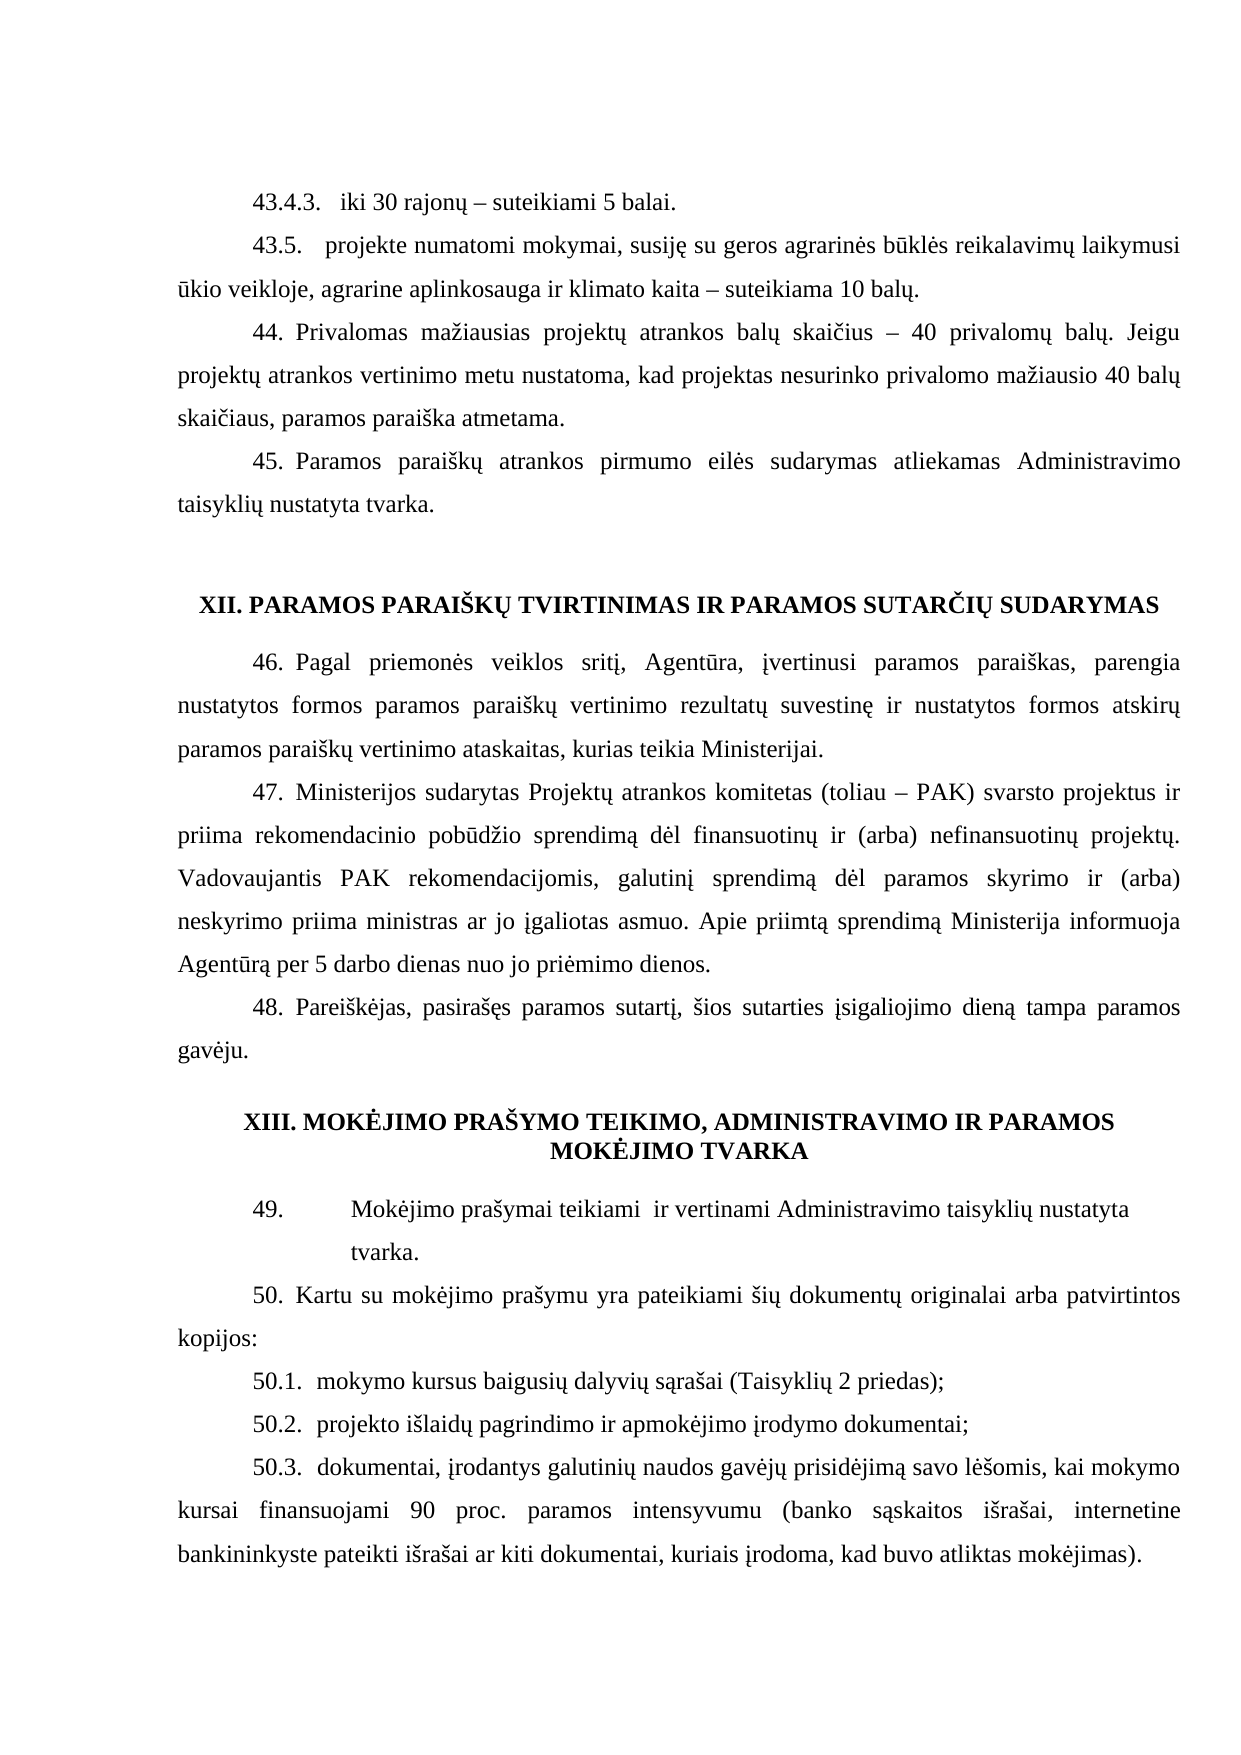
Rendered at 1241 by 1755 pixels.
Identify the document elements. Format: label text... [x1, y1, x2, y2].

text 50. Kartu su mokėjimo prašymu yra pateikiami šių dokumentų originalai arba patvirtintos kopijos: [177, 1280, 1181, 1352]
text 46. Pagal priemonės veiklos sritį, Agentūra, įvertinusi paramos paraiškas, parengia nustatytos formos paramos paraiškų vertinimo rezultatų suvestinę ir nustatytos formos atskirų paramos paraiškų vertinimo ataskaitas, kurias teikia Ministerijai. [177, 647, 1181, 762]
text 43.5. projekte numatomi mokymai, susiję su geros agrarinės būklės reikalavimų laikymusi ūkio veikloje, agrarine aplinkosauga ir klimato kaita – suteikiama 10 balų. [177, 231, 1181, 302]
text 43.4.3. iki 30 rajonų – suteikiami 5 balai. [177, 187, 1181, 216]
text 50.1. mokymo kursus baigusių dalyvių sąrašai (Taisyklių 2 priedas); [252, 1366, 1181, 1395]
text 45. Paramos paraiškų atrankos pirmumo eilės sudarymas atliekamas Administravimo taisyklių nustatyta tvarka. [177, 446, 1181, 518]
text 49. Mokėjimo prašymai teikiami ir vertinami Administravimo taisyklių nustatyta tvarka. [252, 1194, 1181, 1266]
text 48. Pareiškėjas, pasirašęs paramos sutartį, šios sutarties įsigaliojimo dieną tampa paramos gavėju. [177, 992, 1181, 1064]
text 50.2. projekto išlaidų pagrindimo ir apmokėjimo įrodymo dokumentai; [177, 1409, 1181, 1438]
text XIII. MOKĖJIMO PRAŠYMO TEIKIMO, ADMINISTRAVIMO IR PARAMOS MOKĖJIMO TVARKA [177, 1107, 1181, 1165]
text 44. Privalomas mažiausias projektų atrankos balų skaičius – 40 privalomų balų. Jeigu projektų atrankos vertinimo metu nustatoma, kad projektas nesurinko privalomo mažiausio 40 balų skaičiaus, paramos paraiška atmetama. [177, 317, 1181, 432]
text 47. Ministerijos sudarytas Projektų atrankos komitetas (toliau – PAK) svarsto projektus ir priima rekomendacinio pobūdžio sprendimą dėl finansuotinų ir (arba) nefinansuotinų projektų. Vadovaujantis PAK rekomendacijomis, galutinį sprendimą dėl paramos skyrimo ir (arba) neskyrimo priima ministras ar jo įgaliotas asmuo. Apie priimtą sprendimą Ministerija informuoja Agentūrą per 5 darbo dienas nuo jo priėmimo dienos. [177, 777, 1181, 978]
text 50.3. dokumentai, įrodantys galutinių naudos gavėjų prisidėjimą savo lėšomis, kai mokymo kursai finansuojami 90 proc. paramos intensyvumu (banko sąskaitos išrašai, internetine bankininkyste pateikti išrašai ar kiti dokumentai, kuriais įrodoma, kad buvo atliktas mokėjimas). [177, 1452, 1181, 1567]
text XII. PARAMOS PARAIŠKŲ TVIRTINIMAS IR PARAMOS SUTARČIŲ SUDARYMAS [177, 590, 1181, 619]
